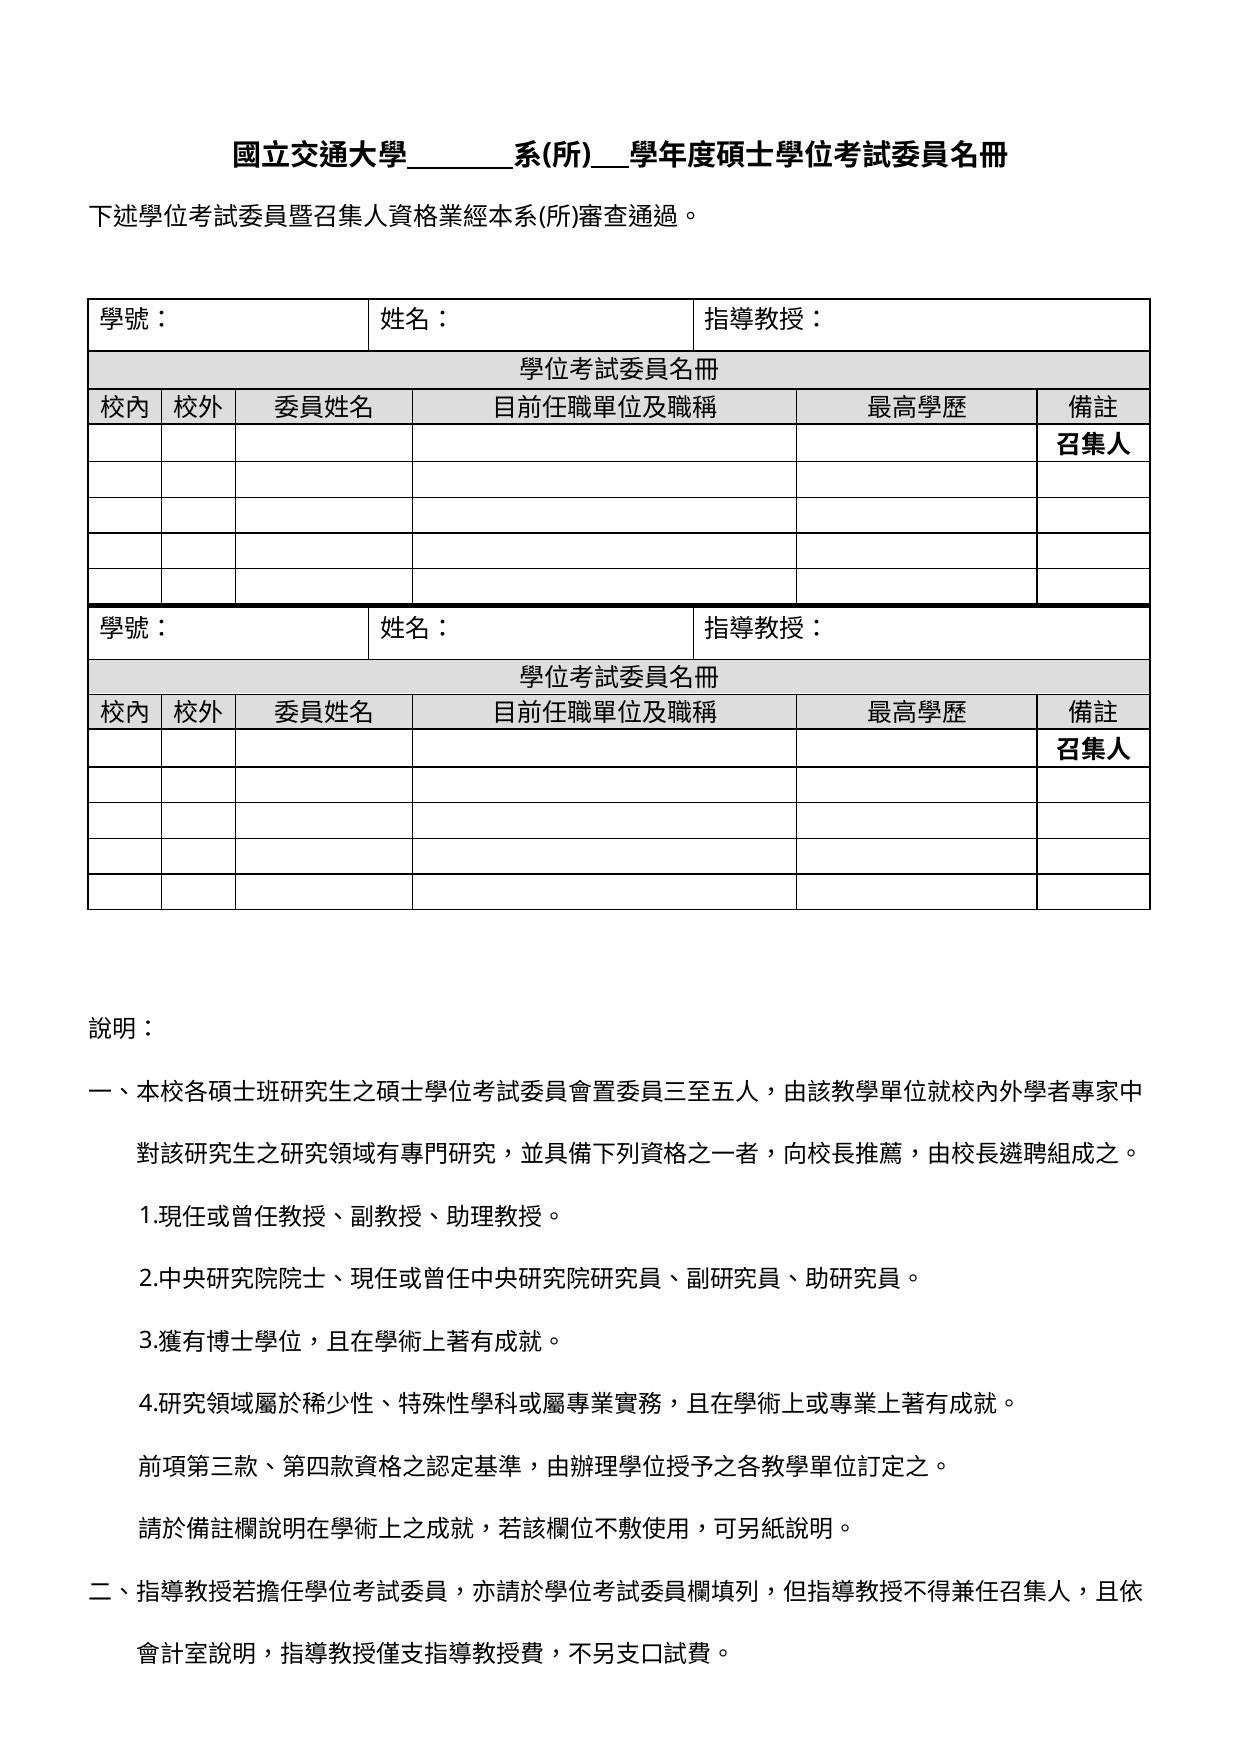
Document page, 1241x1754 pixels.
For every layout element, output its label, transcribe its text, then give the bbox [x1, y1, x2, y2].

table_cell [89, 534, 161, 568]
table_cell 目前任職單位及職稱 [413, 695, 796, 728]
text 二、指導教授若擔任學位考試委員，亦請於學位考試委員欄填列，但指導教授不得兼任召集人，且依會計室說明，指導教授僅支指導教授費，不另支口試費。 [89, 1548, 1152, 1673]
table_cell [1038, 803, 1149, 837]
table_cell [236, 462, 412, 496]
table_cell [236, 534, 412, 568]
table_cell [236, 498, 412, 532]
table_cell [797, 875, 1036, 909]
table_cell [797, 425, 1036, 461]
table_cell [797, 498, 1036, 532]
table_cell 校外 [162, 390, 235, 423]
table_cell [413, 462, 796, 496]
table_cell [413, 803, 796, 837]
table_cell 校內 [89, 695, 161, 728]
text 國立交通大學 系(所) 學年度碩士學位考試委員名冊 [89, 111, 1152, 173]
table_cell [162, 498, 235, 532]
table_cell [413, 569, 796, 603]
table_cell 學位考試委員名冊 [89, 352, 1149, 388]
table_cell [162, 534, 235, 568]
table_cell 備註 [1038, 390, 1149, 423]
table_cell [1038, 839, 1149, 873]
table_cell [797, 839, 1036, 873]
table_header 指導教授： [694, 300, 1149, 350]
table_header 姓名： [369, 300, 693, 350]
table_cell [162, 803, 235, 837]
table_cell [797, 803, 1036, 837]
table_cell [797, 730, 1036, 766]
table_cell [797, 534, 1036, 568]
table_cell 最高學歷 [797, 695, 1036, 728]
table_cell [89, 730, 161, 766]
table_cell [162, 462, 235, 496]
table_cell [1038, 498, 1149, 532]
table_cell [236, 425, 412, 461]
text 前項第三款、第四款資格之認定基準，由辦理學位授予之各教學單位訂定之。 [139, 1423, 1152, 1486]
table_cell 校內 [89, 390, 161, 423]
table_cell [797, 462, 1036, 496]
table_cell [236, 803, 412, 837]
table_cell [162, 569, 235, 603]
table_cell [89, 425, 161, 461]
table_cell 校外 [162, 695, 235, 728]
text 2.中央研究院院士、現任或曾任中央研究院研究員、副研究員、助研究員。 [139, 1236, 1152, 1298]
table_cell 學號： [89, 608, 368, 658]
table_cell [1038, 569, 1149, 603]
table_cell [413, 839, 796, 873]
table_cell [162, 875, 235, 909]
text 說明： [89, 986, 1152, 1048]
table_cell [1038, 875, 1149, 909]
table_cell [89, 569, 161, 603]
table_header 學號： [89, 300, 368, 350]
table_cell [162, 730, 235, 766]
table_cell 姓名： [369, 608, 693, 658]
table_cell [797, 768, 1036, 802]
table_cell [89, 875, 161, 909]
table_cell [89, 803, 161, 837]
table_cell 目前任職單位及職稱 [413, 390, 796, 423]
table_cell [236, 839, 412, 873]
table_cell [797, 569, 1036, 603]
table_cell [1038, 462, 1149, 496]
table_cell [1038, 768, 1149, 802]
table_cell 學位考試委員名冊 [89, 660, 1149, 693]
text 下述學位考試委員暨召集人資格業經本系(所)審查通過。 [89, 173, 1152, 236]
table_cell [236, 730, 412, 766]
table_cell [89, 462, 161, 496]
table_cell [413, 534, 796, 568]
table_cell 委員姓名 [236, 390, 412, 423]
table_cell [413, 498, 796, 532]
table_cell 召集人 [1038, 730, 1149, 766]
text 4.研究領域屬於稀少性、特殊性學科或屬專業實務，且在學術上或專業上著有成就。 [139, 1361, 1152, 1423]
table_cell [162, 768, 235, 802]
table_cell [162, 425, 235, 461]
table_cell [413, 875, 796, 909]
table_cell [89, 768, 161, 802]
text 3.獲有博士學位，且在學術上著有成就。 [139, 1298, 1152, 1361]
table_cell [1038, 534, 1149, 568]
table_cell [162, 839, 235, 873]
table_cell [236, 768, 412, 802]
text 1.現任或曾任教授、副教授、助理教授。 [139, 1173, 1152, 1236]
table_cell 召集人 [1038, 425, 1149, 461]
table_cell 最高學歷 [797, 390, 1036, 423]
table_cell 指導教授： [694, 608, 1149, 658]
text 請於備註欄說明在學術上之成就，若該欄位不敷使用，可另紙說明。 [139, 1486, 1152, 1548]
table_cell [413, 425, 796, 461]
table_cell [89, 839, 161, 873]
table_cell [413, 730, 796, 766]
table_cell [89, 498, 161, 532]
text 一、本校各碩士班研究生之碩士學位考試委員會置委員三至五人，由該教學單位就校內外學者專家中對該研究生之研究領域有專門研究，並具備下列資格之一者，向校長推薦，由校長遴聘組成之。 [89, 1048, 1152, 1173]
table_cell [236, 875, 412, 909]
table_cell [236, 569, 412, 603]
table_cell 備註 [1038, 695, 1149, 728]
table_cell 委員姓名 [236, 695, 412, 728]
table_cell [413, 768, 796, 802]
